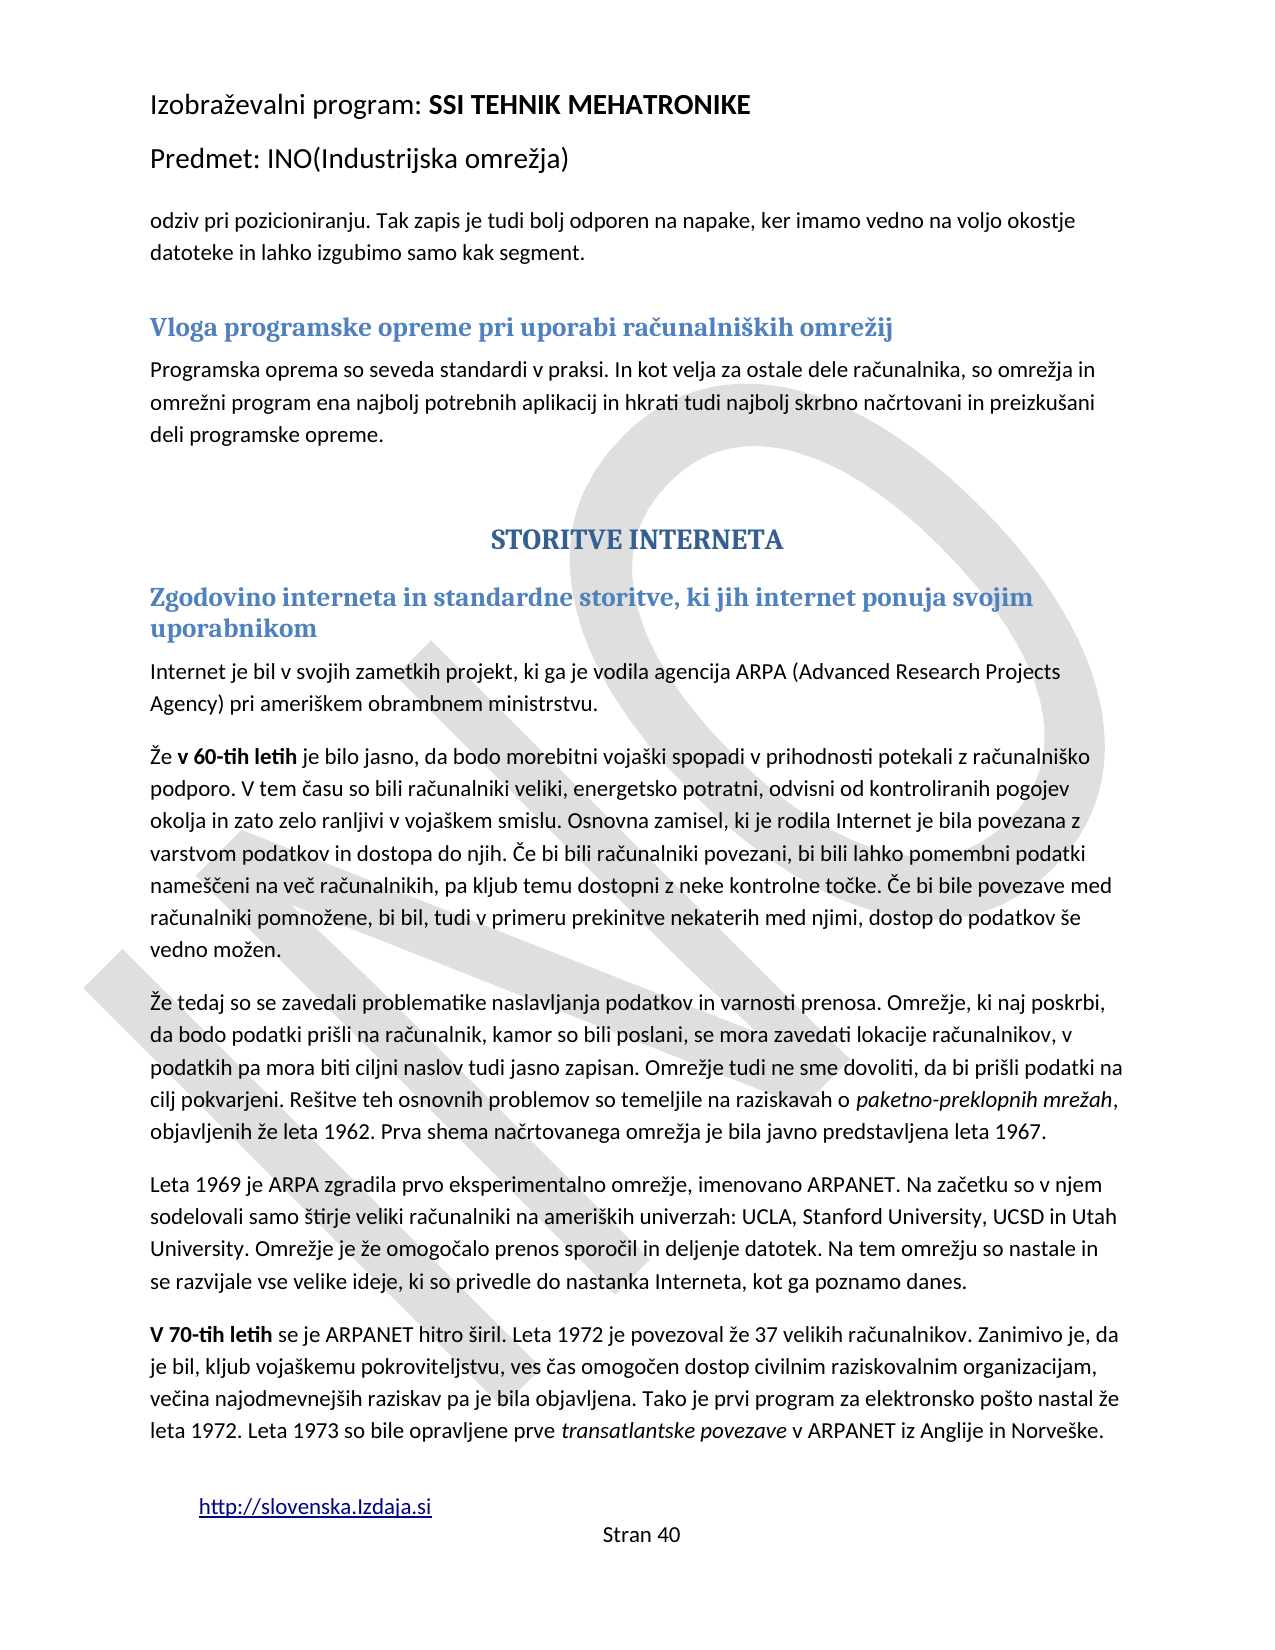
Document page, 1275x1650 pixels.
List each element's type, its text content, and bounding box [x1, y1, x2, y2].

subtitle Zgodovino interneta in standardne storitve, ki jih internet ponuja svojim uporabnikom [634, 582, 1016, 644]
subtitle Zgodovino interneta in standardne storitve, ki jih internet ponuja svojim uporabnikom [150, 582, 586, 644]
text Že v 60-tih letih je bilo jasno, da bodo morebitni vojaški spopadi v prihodnosti potekali z računalniško podporo. V tem času so bili računalniki veliki, energetsko potratni, odvisni od kontroliranih pogojev okolja in zato zelo ranljivi v vojaškem smislu. Osnovna zamisel, ki je rodila Internet je bila povezana z varstvom podatkov in dostopa do njih. Če bi bili računalniki povezani, bi bili lahko pomembni podatki nameščeni na več računalnikih, pa kljub temu dostopni z neke kontrolne točke. Če bi bile povezave med računalniki pomnožene, bi bil, tudi v primeru prekinitve nekaterih med njimi, dostop do podatkov še vedno možen. [723, 742, 1044, 856]
text Internet je bil v svojih zametkih projekt, ki ga je vodila agencija ARPA (Advanced Research Projects Agency) pri ameriškem obrambnem ministrstvu. [150, 657, 435, 717]
text odziv pri pozicioniranju. Tak zapis je tudi bolj odporen na napake, ker imamo vedno na voljo okostje datoteke in lahko izgubimo samo kak segment. [150, 206, 1125, 266]
text Že v 60-tih letih je bilo jasno, da bodo morebitni vojaški spopadi v prihodnosti potekali z računalniško podporo. V tem času so bili računalniki veliki, energetsko potratni, odvisni od kontroliranih pogojev okolja in zato zelo ranljivi v vojaškem smislu. Osnovna zamisel, ki je rodila Internet je bila povezana z varstvom podatkov in dostopa do njih. Če bi bili računalniki povezani, bi bili lahko pomembni podatki nameščeni na več računalnikih, pa kljub temu dostopni z neke kontrolne točke. Če bi bile povezave med računalniki pomnožene, bi bil, tudi v primeru prekinitve nekaterih med njimi, dostop do podatkov še vedno možen. [534, 742, 1125, 963]
subtitle STORITVE INTERNETA [150, 523, 573, 556]
text Že tedaj so se zavedali problematike naslavljanja podatkov in varnosti prenosa. Omrežje, ki naj poskrbi, da bodo podatki prišli na računalnik, kamor so bili poslani, se mora zavedati lokacije računalnikov, v podatkih pa mora biti ciljni naslov tudi jasno zapisan. Omrežje tudi ne sme dovoliti, da bi prišli podatki na cilj pokvarjeni. Rešitve teh osnovnih problemov so temeljile na raziskavah o paketno-preklopnih mrežah, objavljenih že leta 1962. Prva shema načrtovanega omrežja je bila javno predstavljena leta 1967. [380, 988, 1125, 1145]
text Že v 60-tih letih je bilo jasno, da bodo morebitni vojaški spopadi v prihodnosti potekali z računalniško podporo. V tem času so bili računalniki veliki, energetsko potratni, odvisni od kontroliranih pogojev okolja in zato zelo ranljivi v vojaškem smislu. Osnovna zamisel, ki je rodila Internet je bila povezana z varstvom podatkov in dostopa do njih. Če bi bili računalniki povezani, bi bili lahko pomembni podatki nameščeni na več računalnikih, pa kljub temu dostopni z neke kontrolne točke. Če bi bile povezave med računalniki pomnožene, bi bil, tudi v primeru prekinitve nekaterih med njimi, dostop do podatkov še vedno možen. [150, 742, 682, 963]
text Internet je bil v svojih zametkih projekt, ki ga je vodila agencija ARPA (Advanced Research Projects Agency) pri ameriškem obrambnem ministrstvu. [659, 657, 1042, 717]
text Internet je bil v svojih zametkih projekt, ki ga je vodila agencija ARPA (Advanced Research Projects Agency) pri ameriškem obrambnem ministrstvu. [449, 657, 627, 717]
text Že tedaj so se zavedali problematike naslavljanja podatkov in varnosti prenosa. Omrežje, ki naj poskrbi, da bodo podatki prišli na računalnik, kamor so bili poslani, se mora zavedati lokacije računalnikov, v podatkih pa mora biti ciljni naslov tudi jasno zapisan. Omrežje tudi ne sme dovoliti, da bi prišli podatki na cilj pokvarjeni. Rešitve teh osnovnih problemov so temeljile na raziskavah o paketno-preklopnih mrežah, objavljenih že leta 1962. Prva shema načrtovanega omrežja je bila javno predstavljena leta 1967. [163, 988, 464, 1145]
text Programska oprema so seveda standardi v praksi. In kot velja za ostale dele računalnika, so omrežja in omrežni program ena najbolj potrebnih aplikacij in hkrati tudi najbolj skrbno načrtovani in preizkušani deli programske opreme. [150, 356, 1125, 448]
subtitle STORITVE INTERNETA [998, 523, 1125, 556]
text V 70-tih letih se je ARPANET hitro širil. Leta 1972 je povezoval že 37 velikih računalnikov. Zanimivo je, da je bil, kljub vojaškemu pokroviteljstvu, ves čas omogočen dostop civilnim raziskovalnim organizacijam, večina najodmevnejših raziskav pa je bila objavljena. Tako je prvi program za elektronsko pošto nastal že leta 1972. Leta 1973 so bile opravljene prve transatlantske povezave v ARPANET iz Anglije in Norveške. [150, 1320, 1125, 1444]
text Leta 1969 je ARPA zgradila prvo eksperimentalno omrežje, imenovano ARPANET. Na začetku so v njem sodelovali samo štirje veliki računalniki na ameriških univerzah: UCLA, Stanford University, UCSD in Utah University. Omrežje je že omogočalo prenos sporočil in deljenje datotek. Na tem omrežju so nastale in se razvijale vse velike ideje, ki so privedle do nastanka Interneta, kot ga poznamo danes. [345, 1170, 614, 1295]
text Leta 1969 je ARPA zgradila prvo eksperimentalno omrežje, imenovano ARPANET. Na začetku so v njem sodelovali samo štirje veliki računalniki na ameriških univerzah: UCLA, Stanford University, UCSD in Utah University. Omrežje je že omogočalo prenos sporočil in deljenje datotek. Na tem omrežju so nastale in se razvijale vse velike ideje, ki so privedle do nastanka Interneta, kot ga poznamo danes. [150, 1170, 389, 1295]
subtitle STORITVE INTERNETA [633, 523, 948, 556]
subtitle Zgodovino interneta in standardne storitve, ki jih internet ponuja svojim uporabnikom [1045, 582, 1125, 644]
subtitle Vloga programske opreme pri uporabi računalniških omrežij [150, 312, 1125, 343]
text Leta 1969 je ARPA zgradila prvo eksperimentalno omrežje, imenovano ARPANET. Na začetku so v njem sodelovali samo štirje veliki računalniki na ameriških univerzah: UCLA, Stanford University, UCSD in Utah University. Omrežje je že omogočalo prenos sporočil in deljenje datotek. Na tem omrežju so nastale in se razvijale vse velike ideje, ki so privedle do nastanka Interneta, kot ga poznamo danes. [562, 1170, 1125, 1295]
